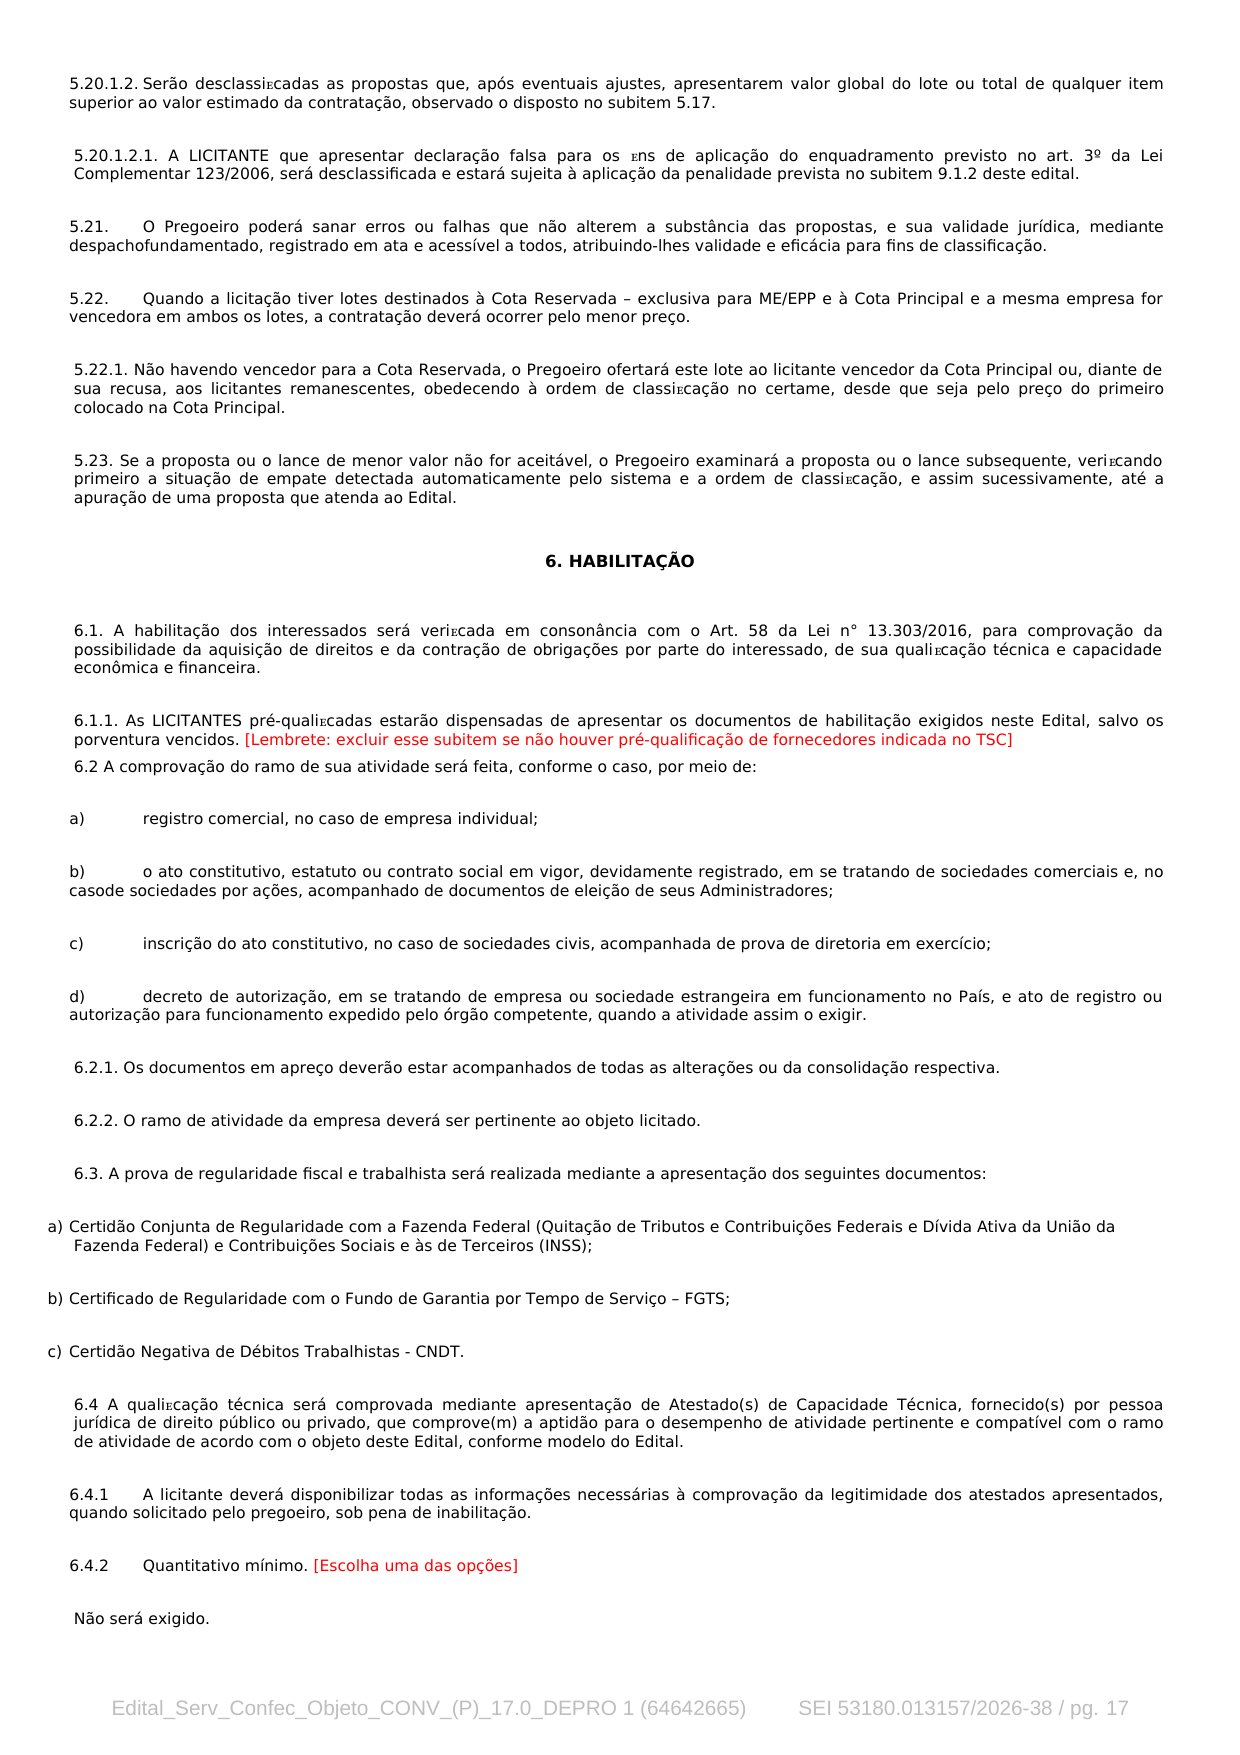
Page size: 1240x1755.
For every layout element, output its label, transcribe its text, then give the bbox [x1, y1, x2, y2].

text 5.22.1. Não havendo vencedor para a Cota Reservada, o Pregoeiro ofertará este lote ao licitante vencedor da Cota Principal ou, diante de sua recusa, aos licitantes remanescentes, obedecendo à ordem de classicação no certame, desde que seja pelo preço do primeiro colocado na Cota Principal. [74, 361, 1165, 417]
text 6.2 A comprovação do ramo de sua atividade será feita, conforme o caso, por meio de: [74, 757, 1165, 776]
text 5.23. Se a proposta ou o lance de menor valor não for aceitável, o Pregoeiro examinará a proposta ou o lance subsequente, vericando primeiro a situação de empate detectada automaticamente pelo sistema e a ordem de classicação, e assim sucessivamente, até a apuração de uma proposta que atenda ao Edital. [74, 452, 1165, 507]
text 6.1.1. As LICITANTES pré-qualicadas estarão dispensadas de apresentar os documentos de habilitação exigidos neste Edital, salvo os porventura vencidos. [Lembrete: excluir esse subitem se não houver pré-qualificação de fornecedores indicada no TSC] [74, 712, 1165, 749]
list Quando a licitação tiver lotes destinados à Cota Reservada – exclusiva para ME/EPP e à Cota Principal e a mesma empresa for vencedora em ambos os lotes, a contratação deverá ocorrer pelo menor preço. [69, 290, 1165, 327]
text 6.1. A habilitação dos interessados será vericada em consonância com o Art. 58 da Lei n° 13.303/2016, para comprovação da possibilidade da aquisição de direitos e da contração de obrigações por parte do interessado, de sua qualicação técnica e capacidade econômica e financeira. [74, 622, 1165, 678]
list inscrição do ato constitutivo, no caso de sociedades civis, acompanhada de prova de diretoria em exercício; [69, 935, 1165, 953]
text 6.2.1. Os documentos em apreço deverão estar acompanhados de todas as alterações ou da consolidação respectiva. [74, 1059, 1165, 1077]
list Certidão Conjunta de Regularidade com a Fazenda Federal (Quitação de Tributos e Contribuições Federais e Dívida Ativa da União da [47, 1217, 1165, 1236]
list decreto de autorização, em se tratando de empresa ou sociedade estrangeira em funcionamento no País, e ato de registro ou autorização para funcionamento expedido pelo órgão competente, quando a atividade assim o exigir. [69, 987, 1165, 1024]
text 6.3. A prova de regularidade fiscal e trabalhista será realizada mediante a apresentação dos seguintes documentos: [74, 1165, 1165, 1183]
list Quantitativo mínimo. [Escolha uma das opções] [69, 1557, 1165, 1576]
list o ato constitutivo, estatuto ou contrato social em vigor, devidamente registrado, em se tratando de sociedades comerciais e, no casode sociedades por ações, acompanhado de documentos de eleição de seus Administradores; [69, 863, 1165, 900]
list O Pregoeiro poderá sanar erros ou falhas que não alterem a substância das propostas, e sua validade jurídica, mediante despachofundamentado, registrado em ata e acessível a todos, atribuindo-lhes validade e eficácia para fins de classificação. [69, 218, 1165, 255]
list Certidão Negativa de Débitos Trabalhistas - CNDT. [47, 1343, 1165, 1361]
list A licitante deverá disponibilizar todas as informações necessárias à comprovação da legitimidade dos atestados apresentados, quando solicitado pelo pregoeiro, sob pena de inabilitação. [69, 1486, 1165, 1523]
text 6.4 A qualicação técnica será comprovada mediante apresentação de Atestado(s) de Capacidade Técnica, fornecido(s) por pessoa jurídica de direito público ou privado, que comprove(m) a aptidão para o desempenho de atividade pertinente e compatível com o ramo de atividade de acordo com o objeto deste Edital, conforme modelo do Edital. [74, 1395, 1165, 1451]
text 6.2.2. O ramo de atividade da empresa deverá ser pertinente ao objeto licitado. [74, 1112, 1165, 1130]
text 5.20.1.2.1. A LICITANTE que apresentar declaração falsa para os ns de aplicação do enquadramento previsto no art. 3º da Lei Complementar 123/2006, será desclassificada e estará sujeita à aplicação da penalidade prevista no subitem 9.1.2 deste edital. [74, 147, 1165, 183]
list registro comercial, no caso de empresa individual; [69, 810, 1165, 828]
list Serão desclassicadas as propostas que, após eventuais ajustes, apresentarem valor global do lote ou total de qualquer item superior ao valor estimado da contratação, observado o disposto no subitem 5.17. [69, 75, 1165, 112]
text Fazenda Federal) e Contribuições Sociais e às de Terceiros (INSS); [74, 1237, 1165, 1255]
text Não será exigido. [74, 1610, 1165, 1628]
subtitle 6. HABILITAÇÃO [69, 552, 1171, 572]
list Certificado de Regularidade com o Fundo de Garantia por Tempo de Serviço – FGTS; [47, 1290, 1165, 1308]
